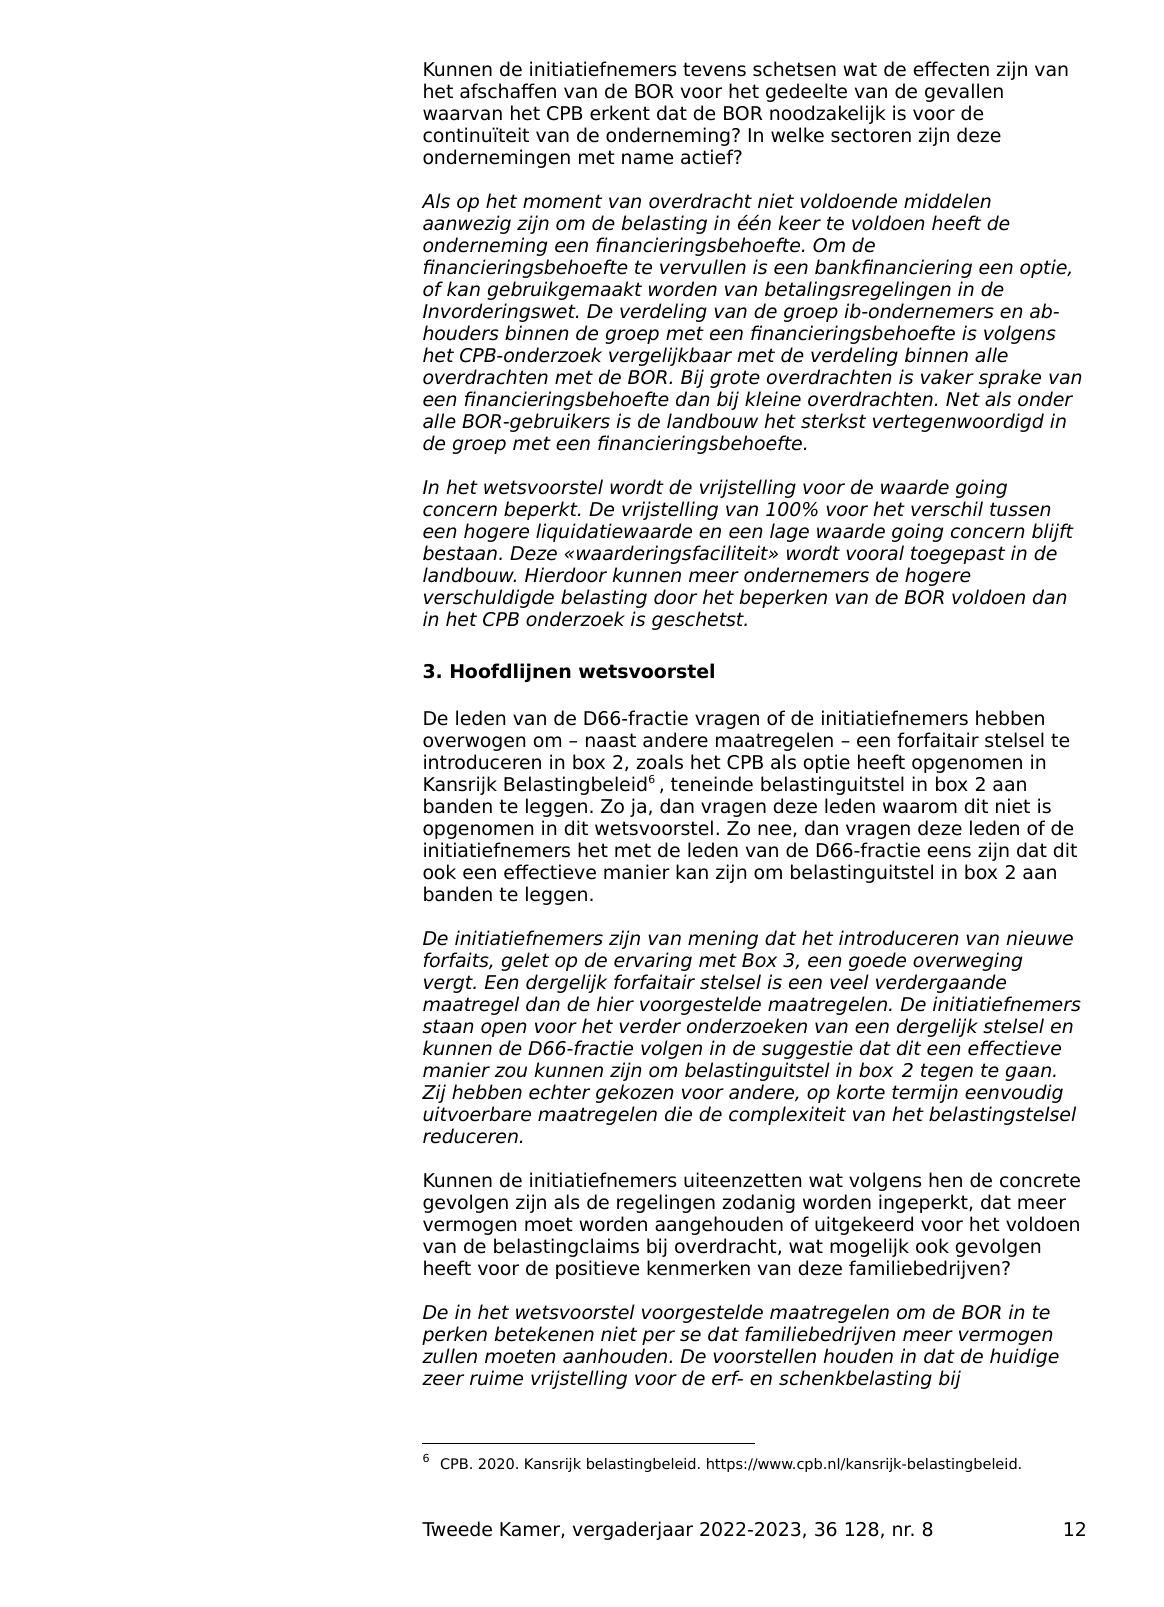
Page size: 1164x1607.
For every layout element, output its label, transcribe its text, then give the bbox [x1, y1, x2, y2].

text Als op het moment van overdracht niet voldoende middelen aanwezig zijn om de belasting in één keer te voldoen heeft de onderneming een financieringsbehoefte. Om de financieringsbehoefte te vervullen is een bankfinanciering een optie, of kan gebruikgemaakt worden van betalingsregelingen in de Invorderingswet. De verdeling van de groep ib-ondernemers en ab-houders binnen de groep met een financieringsbehoefte is volgens het CPB-onderzoek vergelijkbaar met de verdeling binnen alle overdrachten met de BOR. Bij grote overdrachten is vaker sprake van een financieringsbehoefte dan bij kleine overdrachten. Net als onder alle BOR-gebruikers is de landbouw het sterkst vertegenwoordigd in de groep met een financieringsbehoefte. [422, 191, 1087, 455]
subtitle 3. Hoofdlijnen wetsvoorstel [422, 661, 1087, 683]
text De in het wetsvoorstel voorgestelde maatregelen om de BOR in te perken betekenen niet per se dat familiebedrijven meer vermogen zullen moeten aanhouden. De voorstellen houden in dat de huidige zeer ruime vrijstelling voor de erf- en schenkbelasting bij [422, 1302, 1087, 1390]
text CPB. 2020. Kansrijk belastingbeleid. https://www.cpb.nl/kansrijk-belastingbeleid. [422, 1452, 1087, 1474]
text In het wetsvoorstel wordt de vrijstelling voor de waarde going concern beperkt. De vrijstelling van 100% voor het verschil tussen een hogere liquidatiewaarde en een lage waarde going concern blijft bestaan. Deze «waarderingsfaciliteit» wordt vooral toegepast in de landbouw. Hierdoor kunnen meer ondernemers de hogere verschuldigde belasting door het beperken van de BOR voldoen dan in het CPB onderzoek is geschetst. [422, 477, 1087, 631]
text De leden van de D66-fractie vragen of de initiatiefnemers hebben overwogen om – naast andere maatregelen – een forfaitair stelsel te introduceren in box 2, zoals het CPB als optie heeft opgenomen in Kansrijk Belastingbeleid, teneinde belastinguitstel in box 2 aan banden te leggen. Zo ja, dan vragen deze leden waarom dit niet is opgenomen in dit wetsvoorstel. Zo nee, dan vragen deze leden of de initiatiefnemers het met de leden van de D66-fractie eens zijn dat dit ook een effectieve manier kan zijn om belastinguitstel in box 2 aan banden te leggen. [422, 708, 1087, 906]
text Kunnen de initiatiefnemers tevens schetsen wat de effecten zijn van het afschaffen van de BOR voor het gedeelte van de gevallen waarvan het CPB erkent dat de BOR noodzakelijk is voor de continuïteit van de onderneming? In welke sectoren zijn deze ondernemingen met name actief? [422, 59, 1087, 169]
text De initiatiefnemers zijn van mening dat het introduceren van nieuwe forfaits, gelet op de ervaring met Box 3, een goede overweging vergt. Een dergelijk forfaitair stelsel is een veel verdergaande maatregel dan de hier voorgestelde maatregelen. De initiatiefnemers staan open voor het verder onderzoeken van een dergelijk stelsel en kunnen de D66-fractie volgen in de suggestie dat dit een effectieve manier zou kunnen zijn om belastinguitstel in box 2 tegen te gaan. Zij hebben echter gekozen voor andere, op korte termijn eenvoudig uitvoerbare maatregelen die de complexiteit van het belastingstelsel reduceren. [422, 928, 1087, 1148]
text Kunnen de initiatiefnemers uiteenzetten wat volgens hen de concrete gevolgen zijn als de regelingen zodanig worden ingeperkt, dat meer vermogen moet worden aangehouden of uitgekeerd voor het voldoen van de belastingclaims bij overdracht, wat mogelijk ook gevolgen heeft voor de positieve kenmerken van deze familiebedrijven? [422, 1170, 1087, 1280]
